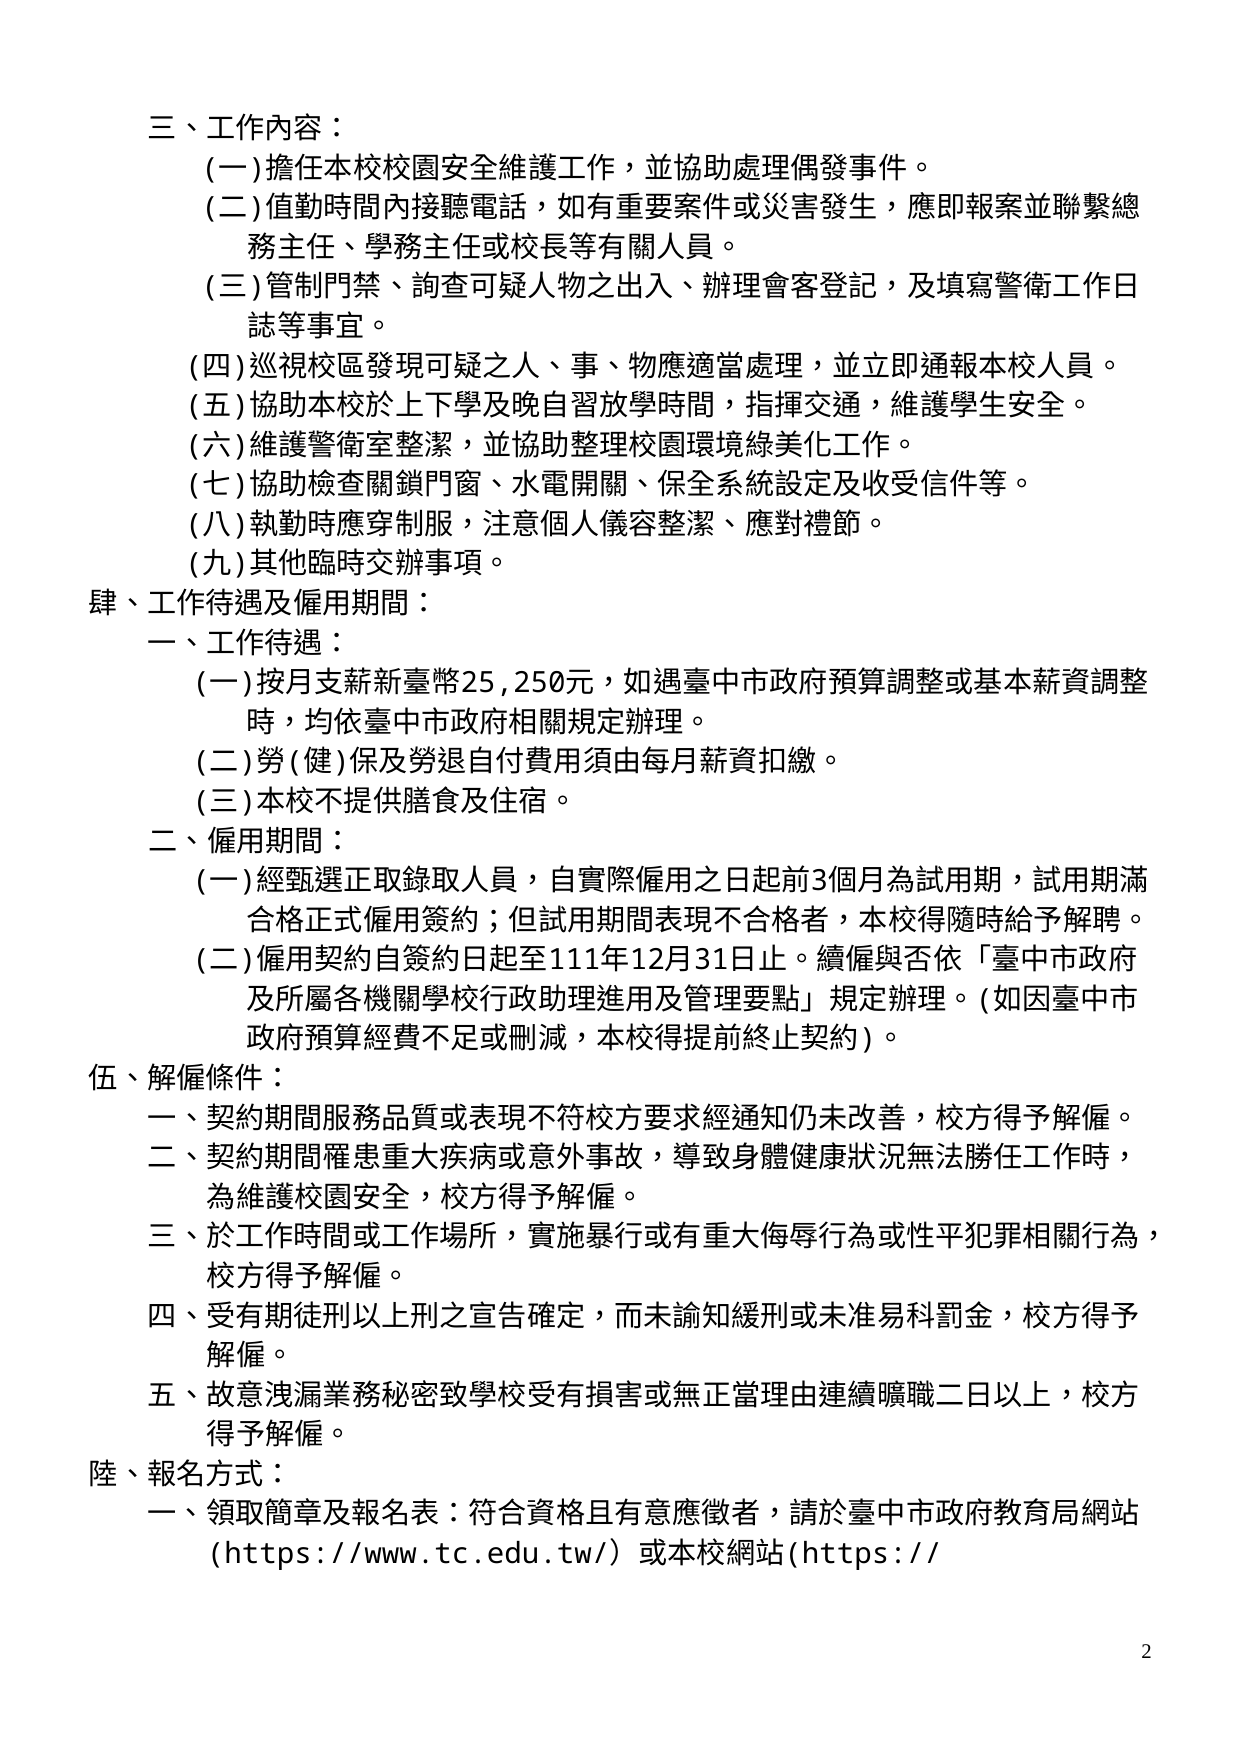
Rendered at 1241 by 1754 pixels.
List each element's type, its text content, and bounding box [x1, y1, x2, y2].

text 四、受有期徒刑以上刑之宣告確定，而未諭知緩刑或未准易科罰金，校方得予解僱。 [148, 1294, 1152, 1373]
text (二)僱用契約自簽約日起至111年12月31日止。續僱與否依「臺中市政府及所屬各機關學校行政助理進用及管理要點」規定辦理。(如因臺中市政府預算經費不足或刪減，本校得提前終止契約)。 [192, 938, 1152, 1057]
text (三)管制門禁、詢查可疑人物之出入、辦理會客登記，及填寫警衛工作日誌等事宜。 [113, 265, 1152, 344]
text 陸、報名方式： [89, 1453, 1152, 1492]
text 一、契約期間服務品質或表現不符校方要求經通知仍未改善，校方得予解僱。 [148, 1096, 1152, 1136]
text (四)巡視校區發現可疑之人、事、物應適當處理，並立即通報本校人員。 [168, 344, 1152, 384]
text 二、僱用期間： [148, 819, 1152, 859]
text (三)本校不提供膳食及住宿。 [192, 780, 1152, 819]
text 一、工作待遇： [139, 621, 1152, 661]
text (二)值勤時間內接聽電話，如有重要案件或災害發生，應即報案並聯繫總務主任、學務主任或校長等有關人員。 [113, 186, 1152, 265]
text (五)協助本校於上下學及晚自習放學時間，指揮交通，維護學生安全。 [168, 384, 1152, 423]
text (八)執勤時應穿制服，注意個人儀容整潔、應對禮節。 [168, 503, 1152, 542]
text 五、故意洩漏業務秘密致學校受有損害或無正當理由連續曠職二日以上，校方得予解僱。 [148, 1373, 1152, 1453]
text 伍、解僱條件： [89, 1057, 1152, 1096]
text (七)協助檢查關鎖門窗、水電開關、保全系統設定及收受信件等。 [168, 463, 1152, 503]
text (一)經甄選正取錄取人員，自實際僱用之日起前3個月為試用期，試用期滿合格正式僱用簽約；但試用期間表現不合格者，本校得隨時給予解聘。 [192, 859, 1152, 938]
text 肆、工作待遇及僱用期間： [89, 582, 1152, 621]
text 三、工作內容： [148, 107, 1152, 146]
text 一、領取簡章及報名表：符合資格且有意應徵者，請於臺中市政府教育局網站(https://www.tc.edu.tw/）或本校網站(https:// [147, 1492, 1152, 1571]
text (一)按月支薪新臺幣25,250元，如遇臺中市政府預算調整或基本薪資調整時，均依臺中市政府相關規定辦理。 [192, 661, 1152, 740]
text (一)擔任本校校園安全維護工作，並協助處理偶發事件。 [114, 146, 1152, 186]
text 二、契約期間罹患重大疾病或意外事故，導致身體健康狀況無法勝任工作時，為維護校園安全，校方得予解僱。 [148, 1136, 1152, 1215]
text (六)維護警衛室整潔，並協助整理校園環境綠美化工作。 [168, 423, 1152, 463]
text 三、於工作時間或工作場所，實施暴行或有重大侮辱行為或性平犯罪相關行為，校方得予解僱。 [148, 1215, 1152, 1294]
text (二)勞(健)保及勞退自付費用須由每月薪資扣繳。 [192, 740, 1152, 780]
text (九)其他臨時交辦事項。 [168, 542, 1152, 582]
